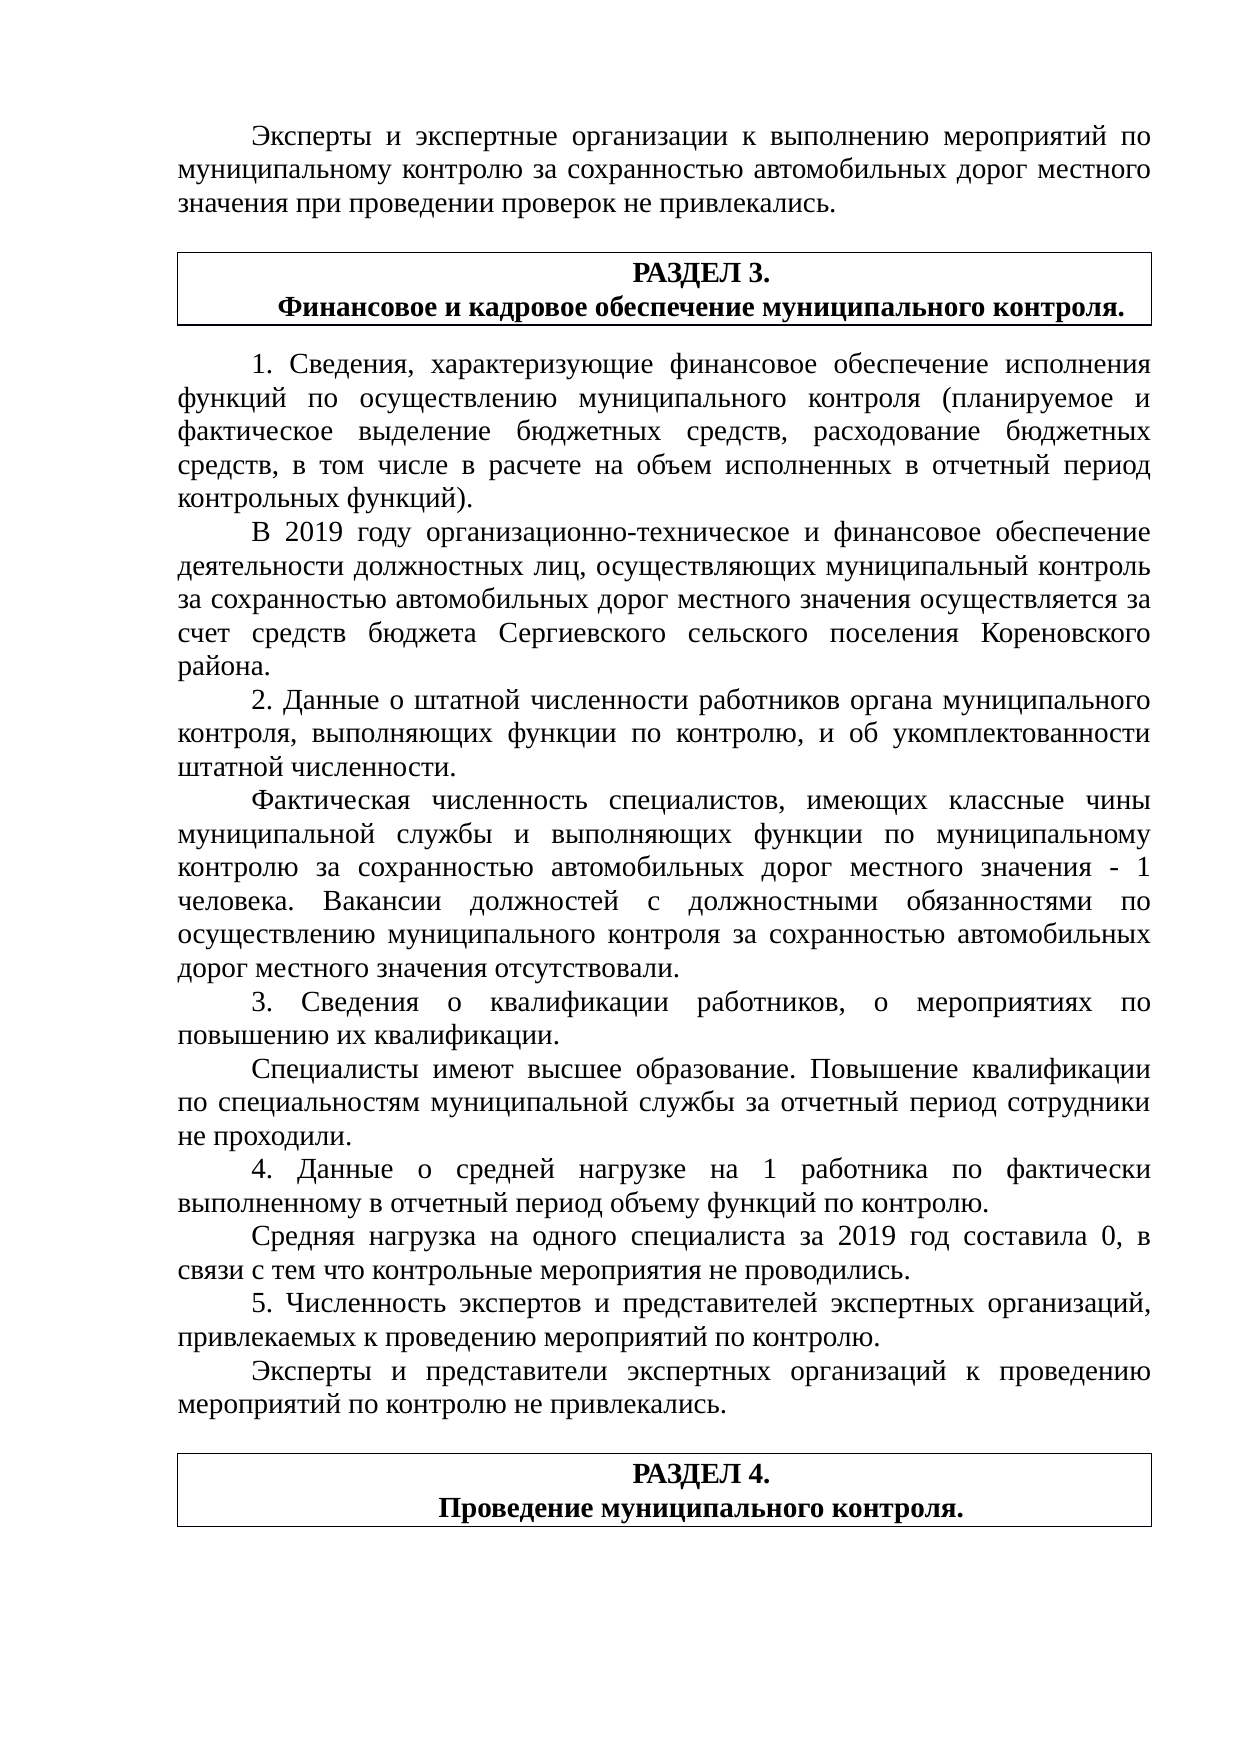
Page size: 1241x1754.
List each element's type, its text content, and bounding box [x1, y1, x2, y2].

text 3. Сведения о квалификации работников, о мероприятиях по повышению их квалификации. [177, 984, 1152, 1051]
text Финансовое и кадровое обеспечение муниципального контроля. [178, 286, 1151, 324]
text РАЗДЕЛ 4. [178, 1454, 1151, 1487]
text 1. Сведения, характеризующие финансовое обеспечение исполнения функций по осуществлению муниципального контроля (планируемое и фактическое выделение бюджетных средств, расходование бюджетных средств, в том числе в расчете на объем исполненных в отчетный период контрольных функций). [177, 346, 1152, 514]
text Фактическая численность специалистов, имеющих классные чины муниципальной службы и выполняющих функции по муниципальному контролю за сохранностью автомобильных дорог местного значения - 1 человека. Вакансии должностей с должностными обязанностями по осуществлению муниципального контроля за сохранностью автомобильных дорог местного значения отсутствовали. [177, 782, 1152, 984]
text В 2019 году организационно-техническое и финансовое обеспечение деятельности должностных лиц, осуществляющих муниципальный контроль за сохранностью автомобильных дорог местного значения осуществляется за счет средств бюджета Сергиевского сельского поселения Кореновского района. [177, 514, 1152, 682]
text 5. Численность экспертов и представителей экспертных организаций, привлекаемых к проведению мероприятий по контролю. [177, 1286, 1152, 1353]
text Специалисты имеют высшее образование. Повышение квалификации по специальностям муниципальной службы за отчетный период сотрудники не проходили. [177, 1051, 1152, 1151]
text РАЗДЕЛ 3. [178, 253, 1151, 286]
text 4. Данные о средней нагрузке на 1 работника по фактически выполненному в отчетный период объему функций по контролю. [177, 1151, 1152, 1218]
text Эксперты и экспертные организации к выполнению мероприятий по муниципальному контролю за сохранностью автомобильных дорог местного значения при проведении проверок не привлекались. [177, 118, 1152, 219]
text Эксперты и представители экспертных организаций к проведению мероприятий по контролю не привлекались. [177, 1353, 1152, 1420]
text Проведение муниципального контроля. [178, 1487, 1151, 1526]
text 2. Данные о штатной численности работников органа муниципального контроля, выполняющих функции по контролю, и об укомплектованности штатной численности. [177, 682, 1152, 782]
text Средняя нагрузка на одного специалиста за 2019 год составила 0, в связи с тем что контрольные мероприятия не проводились. [177, 1218, 1152, 1286]
